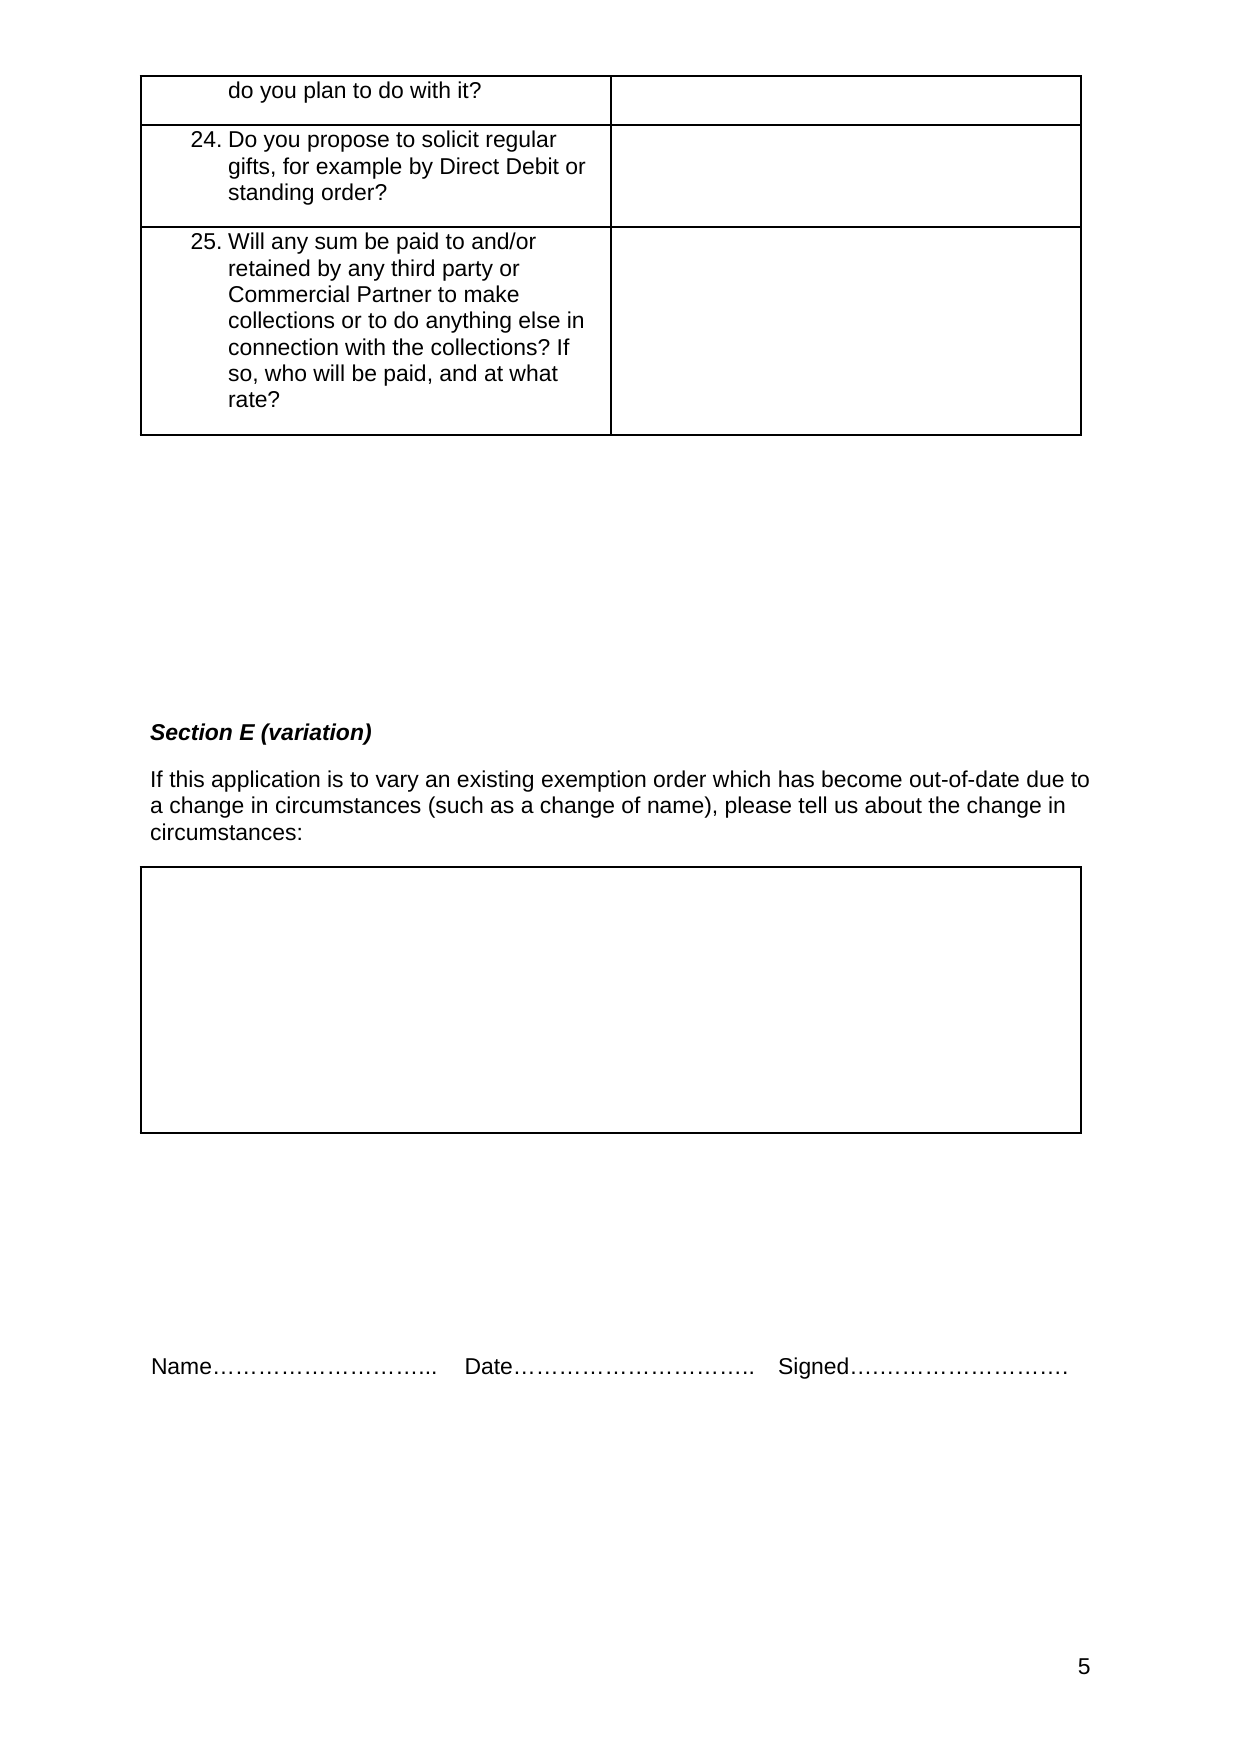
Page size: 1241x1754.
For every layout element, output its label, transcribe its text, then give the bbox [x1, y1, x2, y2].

text Section E (variation) [150, 719, 1090, 745]
table_header [142, 868, 1080, 1132]
table_cell do you plan to do with it? [142, 77, 610, 124]
table_cell [612, 77, 1080, 124]
table_cell [612, 126, 1080, 226]
table_cell [612, 228, 1080, 434]
table_header Signed….……………………. [767, 1353, 1080, 1379]
text If this application is to vary an existing exemption order which has become out-of-date due to a change in circumstances (such as a change of name), please tell us about the change in circumstances: [150, 766, 1090, 845]
table_header Date………………………….. [453, 1353, 767, 1379]
table_header Name………………………... [140, 1353, 453, 1379]
table_cell Will any sum be paid to and/or retained by any third party or Commercial Partner to make collections or to do anything else in connection with the collections? If so, who will be paid, and at what rate? [142, 228, 610, 434]
table_cell Do you propose to solicit regular gifts, for example by Direct Debit or standing order? [142, 126, 610, 226]
